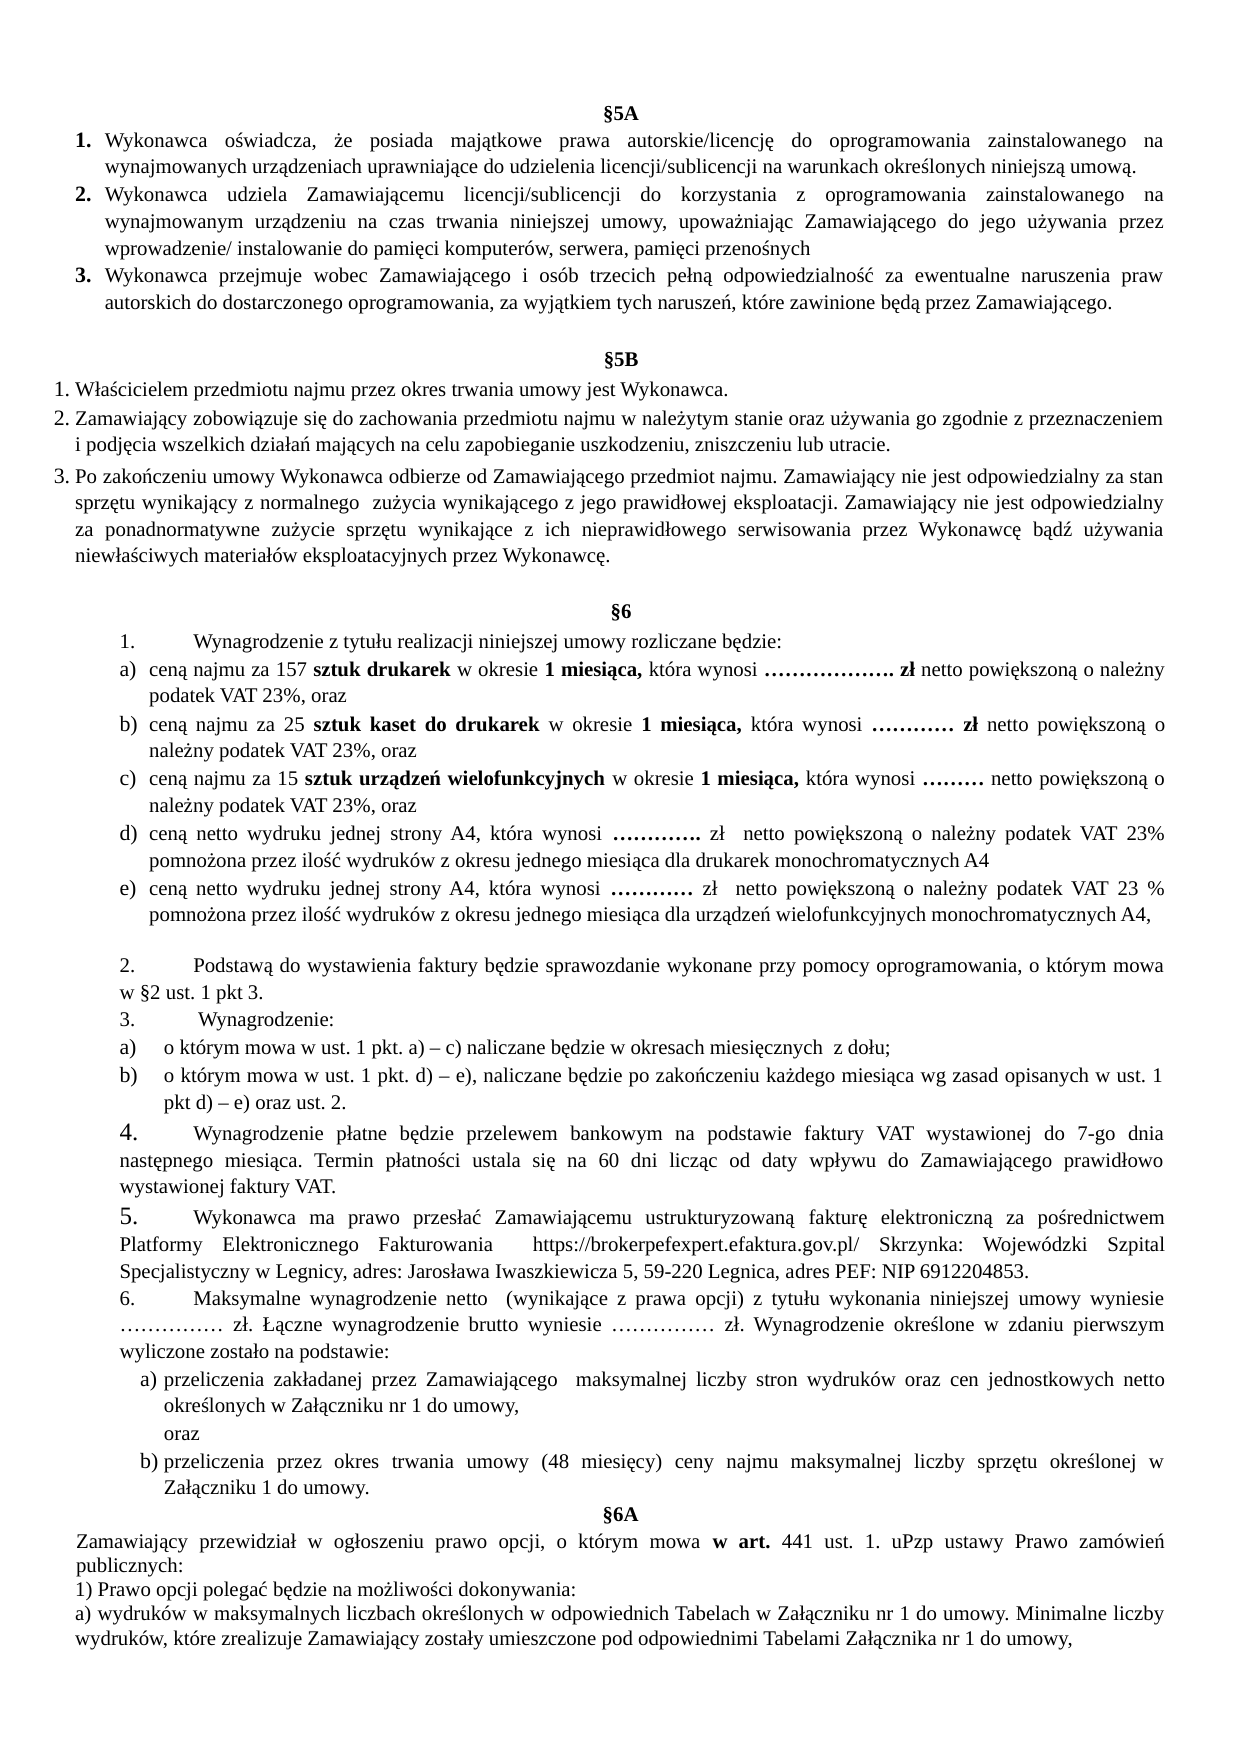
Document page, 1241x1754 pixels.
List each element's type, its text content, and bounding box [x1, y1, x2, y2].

list Po zakończeniu umowy Wykonawca odbierze od Zamawiającego przedmiot najmu. Zamawiający nie jest odpowiedzialny za stan sprzętu wynikający z normalnego zużycia wynikającego z jego prawidłowej eksploatacji. Zamawiający nie jest odpowiedzialny za ponadnormatywne zużycie sprzętu wynikające z ich nieprawidłowego serwisowania przez Wykonawcę bądź używania niewłaściwych materiałów eksploatacyjnych przez Wykonawcę. [53, 463, 1165, 567]
list Podstawą do wystawienia faktury będzie sprawozdanie wykonane przy pomocy oprogramowania, o którym mowa w §2 ust. 1 pkt 3. [119, 953, 1165, 1004]
list ceną najmu za 25 sztuk kaset do drukarek w okresie 1 miesiąca, która wynosi ………… zł netto powiększoną o należny podatek VAT 23%, oraz [119, 711, 1165, 762]
list Zamawiający zobowiązuje się do zachowania przedmiotu najmu w należytym stanie oraz używania go zgodnie z przeznaczeniem i podjęcia wszelkich działań mających na celu zapobieganie uszkodzeniu, zniszczeniu lub utracie. [53, 404, 1165, 456]
list Właścicielem przedmiotu najmu przez okres trwania umowy jest Wykonawca. [53, 376, 1165, 401]
list Wykonawca przejmuje wobec Zamawiającego i osób trzecich pełną odpowiedzialność za ewentualne naruszenia praw autorskich do dostarczonego oprogramowania, za wyjątkiem tych naruszeń, które zawinione będą przez Zamawiającego. [75, 262, 1165, 314]
list ceną najmu za 157 sztuk drukarek w okresie 1 miesiąca, która wynosi ………………. zł netto powiększoną o należny podatek VAT 23%, oraz [119, 656, 1165, 707]
list przeliczenia przez okres trwania umowy (48 miesięcy) ceny najmu maksymalnej liczby sprzętu określonej w Załączniku 1 do umowy. [140, 1448, 1166, 1499]
list Wykonawca udziela Zamawiającemu licencji/sublicencji do korzystania z oprogramowania zainstalowanego na wynajmowanym urządzeniu na czas trwania niniejszej umowy, upoważniając Zamawiającego do jego używania przez wprowadzenie/ instalowanie do pamięci komputerów, serwera, pamięci przenośnych [75, 181, 1165, 259]
list przeliczenia zakładanej przez Zamawiającego maksymalnej liczby stron wydruków oraz cen jednostkowych netto określonych w Załączniku nr 1 do umowy, [140, 1366, 1166, 1417]
list Wynagrodzenie z tytułu realizacji niniejszej umowy rozliczane będzie: [119, 629, 1165, 653]
text 1) Prawo opcji polegać będzie na możliwości dokonywania: [75, 1577, 1165, 1601]
list ceną najmu za 15 sztuk urządzeń wielofunkcyjnych w okresie 1 miesiąca, która wynosi ……… netto powiększoną o należny podatek VAT 23%, oraz [119, 765, 1165, 817]
list Wynagrodzenie płatne będzie przelewem bankowym na podstawie faktury VAT wystawionej do 7-go dnia następnego miesiąca. Termin płatności ustala się na 60 dni licząc od daty wpływu do Zamawiającego prawidłowo wystawionej faktury VAT. [119, 1117, 1165, 1198]
list ceną netto wydruku jednej strony A4, która wynosi ………… zł netto powiększoną o należny podatek VAT 23 % pomnożona przez ilość wydruków z okresu jednego miesiąca dla urządzeń wielofunkcyjnych monochromatycznych A4, [119, 875, 1165, 926]
list Wykonawca oświadcza, że posiada majątkowe prawa autorskie/licencję do oprogramowania zainstalowanego na wynajmowanych urządzeniach uprawniające do udzielenia licencji/sublicencji na warunkach określonych niniejszą umową. [75, 127, 1165, 178]
list o którym mowa w ust. 1 pkt. d) – e), naliczane będzie po zakończeniu każdego miesiąca wg zasad opisanych w ust. 1 pkt d) – e) oraz ust. 2. [119, 1062, 1165, 1114]
list ceną netto wydruku jednej strony A4, która wynosi …………. zł netto powiększoną o należny podatek VAT 23% pomnożona przez ilość wydruków z okresu jednego miesiąca dla drukarek monochromatycznych A4 [119, 820, 1165, 872]
text §6 [76, 599, 1165, 623]
text §5A [76, 101, 1165, 125]
text oraz [164, 1420, 1166, 1444]
text §6A [75, 1502, 1166, 1526]
list Wykonawca ma prawo przesłać Zamawiającemu ustrukturyzowaną fakturę elektroniczną za pośrednictwem Platformy Elektronicznego Fakturowania https://brokerpefexpert.efaktura.gov.pl/ Skrzynka: Wojewódzki Szpital Specjalistyczny w Legnicy, adres: Jarosława Iwaszkiewicza 5, 59-220 Legnica, adres PEF: NIP 6912204853. [119, 1201, 1165, 1283]
text a) wydruków w maksymalnych liczbach określonych w odpowiednich Tabelach w Załączniku nr 1 do umowy. Minimalne liczby wydruków, które zrealizuje Zamawiający zostały umieszczone pod odpowiednimi Tabelami Załącznika nr 1 do umowy, [75, 1601, 1165, 1649]
list Wynagrodzenie: [119, 1007, 1165, 1031]
text Zamawiający przewidział w ogłoszeniu prawo opcji, o którym mowa w art. 441 ust. 1. uPzp ustawy Prawo zamówień publicznych: [76, 1529, 1165, 1577]
subtitle §5B [77, 347, 1165, 371]
list Maksymalne wynagrodzenie netto (wynikające z prawa opcji) z tytułu wykonania niniejszej umowy wyniesie …………… zł. Łączne wynagrodzenie brutto wyniesie …………… zł. Wynagrodzenie określone w zdaniu pierwszym wyliczone zostało na podstawie: [119, 1286, 1165, 1363]
list o którym mowa w ust. 1 pkt. a) – c) naliczane będzie w okresach miesięcznych z dołu; [119, 1034, 1165, 1059]
